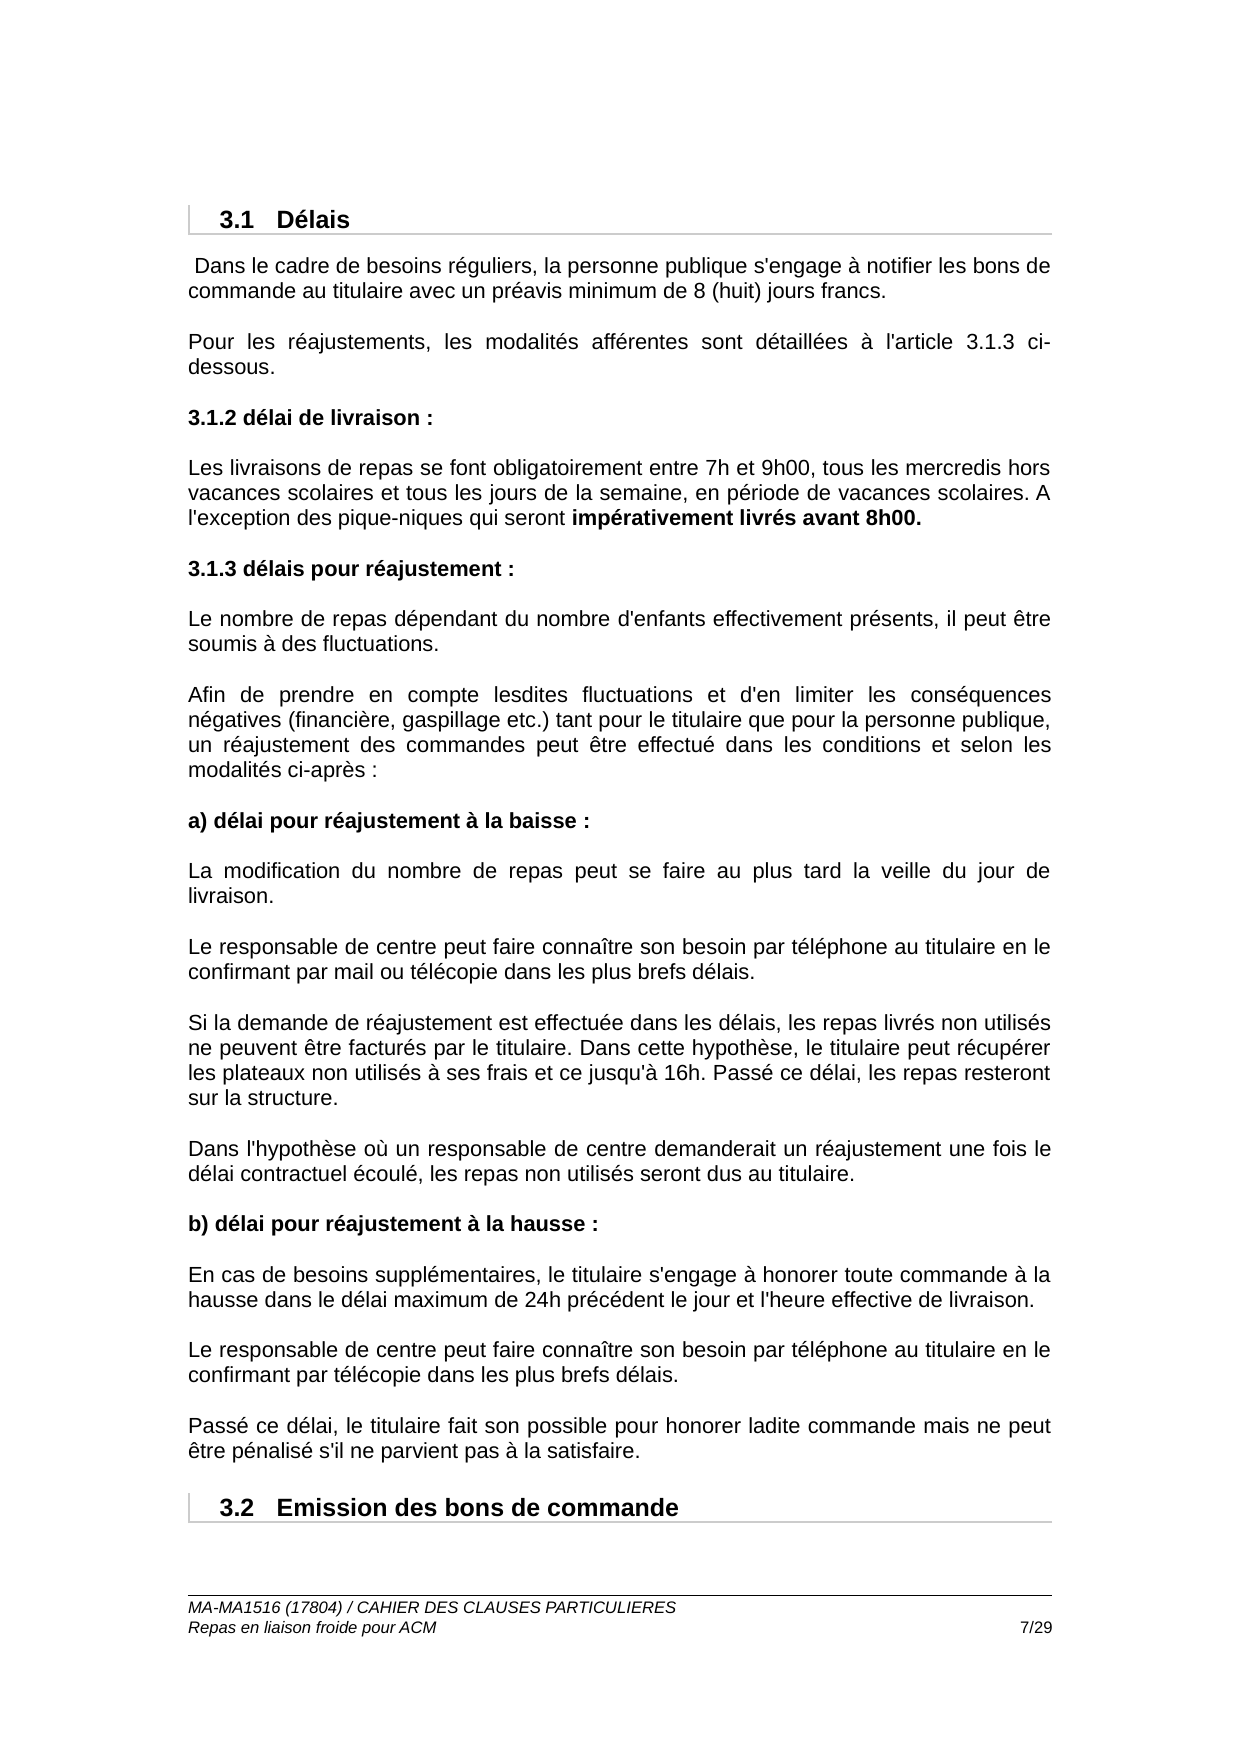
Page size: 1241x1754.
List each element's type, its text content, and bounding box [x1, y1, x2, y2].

text La modification du nombre de repas peut se faire au plus tard la veille du jour de livraison. [188, 858, 1052, 908]
text 3.1.3 délais pour réajustement : [188, 556, 1052, 581]
text Passé ce délai, le titulaire fait son possible pour honorer ladite commande mais ne peut être pénalisé s'il ne parvient pas à la satisfaire. [188, 1413, 1052, 1463]
text Afin de prendre en compte lesdites fluctuations et d'en limiter les conséquences négatives (financière, gaspillage etc.) tant pour le titulaire que pour la personne publique, un réajustement des commandes peut être effectué dans les conditions et selon les modalités ci-après : [188, 682, 1052, 782]
text Le nombre de repas dépendant du nombre d'enfants effectivement présents, il peut être soumis à des fluctuations. [188, 606, 1052, 656]
text Le responsable de centre peut faire connaître son besoin par téléphone au titulaire en le confirmant par télécopie dans les plus brefs délais. [188, 1337, 1052, 1387]
text Si la demande de réajustement est effectuée dans les délais, les repas livrés non utilisés ne peuvent être facturés par le titulaire. Dans cette hypothèse, le titulaire peut récupérer les plateaux non utilisés à ses frais et ce jusqu'à 16h. Passé ce délai, les repas resteront sur la structure. [188, 1009, 1052, 1110]
text Le responsable de centre peut faire connaître son besoin par téléphone au titulaire en le confirmant par mail ou télécopie dans les plus brefs délais. [188, 934, 1052, 984]
text Pour les réajustements, les modalités afférentes sont détaillées à l'article 3.1.3 ci-dessous. [188, 329, 1052, 379]
text En cas de besoins supplémentaires, le titulaire s'engage à honorer toute commande à la hausse dans le délai maximum de 24h précédent le jour et l'heure effective de livraison. [188, 1261, 1052, 1312]
text a) délai pour réajustement à la baisse : [188, 808, 1052, 833]
subtitle Délais [188, 204, 1052, 233]
subtitle Emission des bons de commande [190, 1493, 1052, 1521]
text Les livraisons de repas se font obligatoirement entre 7h et 9h00, tous les mercredis hors vacances scolaires et tous les jours de la semaine, en période de vacances scolaires. A l'exception des pique-niques qui seront impérativement livrés avant 8h00. [188, 455, 1052, 530]
text Dans l'hypothèse où un responsable de centre demanderait un réajustement une fois le délai contractuel écoulé, les repas non utilisés seront dus au titulaire. [188, 1135, 1052, 1186]
text b) délai pour réajustement à la hausse : [188, 1211, 1052, 1236]
text Dans le cadre de besoins réguliers, la personne publique s'engage à notifier les bons de commande au titulaire avec un préavis minimum de 8 (huit) jours francs. [188, 253, 1052, 303]
text 3.1.2 délai de livraison : [188, 404, 1052, 429]
